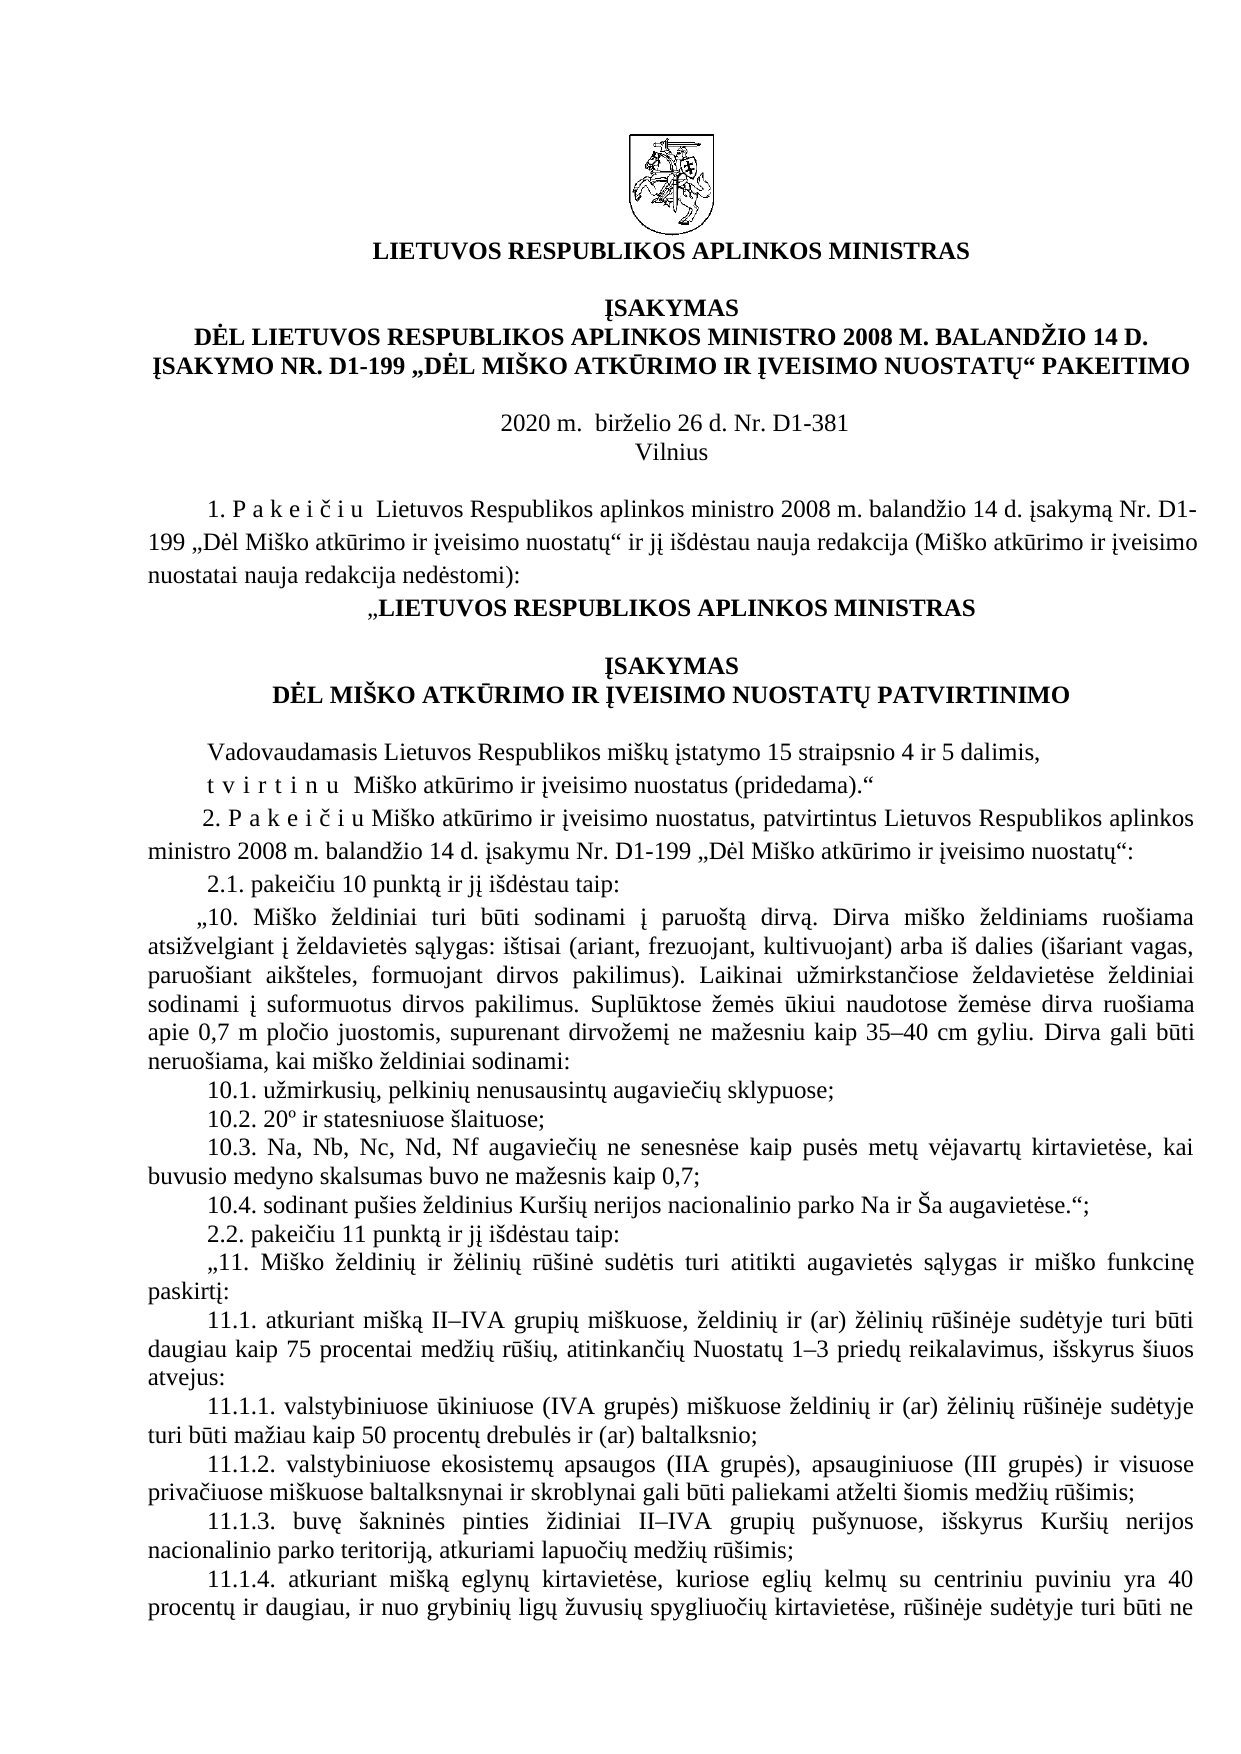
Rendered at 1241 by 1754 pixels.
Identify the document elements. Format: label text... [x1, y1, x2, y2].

text 2.1. pakeičiu 10 punktą ir jį išdėstau taip: [148, 869, 1195, 898]
text 11.1.2. valstybiniuose ekosistemų apsaugos (IIA grupės), apsauginiuose (III grupės) ir visuose privačiuose miškuose baltalksnynai ir skroblynai gali būti paliekami atželti šiomis medžių rūšimis; [148, 1449, 1195, 1506]
text „10. Miško želdiniai turi būti sodinami į paruoštą dirvą. Dirva miško želdiniams ruošiama atsižvelgiant į želdavietės sąlygas: ištisai (ariant, frezuojant, kultivuojant) arba iš dalies (išariant vagas, paruošiant aikšteles, formuojant dirvos pakilimus). Laikinai užmirkstančiose želdavietėse želdiniai sodinami į suformuotus dirvos pakilimus. Suplūktose žemės ūkiui naudotose žemėse dirva ruošiama apie 0,7 m pločio juostomis, supurenant dirvožemį ne mažesniu kaip 35–40 cm gyliu. Dirva gali būti neruošiama, kai miško želdiniai sodinami: [148, 902, 1195, 1075]
text DĖL LIETUVOS RESPUBLIKOS APLINKOS MINISTRO 2008 M. BALANDŽIO 14 D. ĮSAKYMO NR. D1-199 „DĖL MIŠKO ATKŪRIMO IR ĮVEISIMO NUOSTATŲ“ PAKEITIMO [148, 322, 1195, 379]
text 1. P a k e i č i u Lietuvos Respublikos aplinkos ministro 2008 m. balandžio 14 d. įsakymą Nr. D1-199 „Dėl Miško atkūrimo ir įveisimo nuostatų“ ir jį išdėstau nauja redakcija (Miško atkūrimo ir įveisimo nuostatai nauja redakcija nedėstomi): [148, 494, 1198, 589]
text 2020 m. birželio 26 d. Nr. D1-381 [148, 408, 1195, 437]
text 10.4. sodinant pušies želdinius Kuršių nerijos nacionalinio parko Na ir Ša augavietėse.“; [148, 1190, 1195, 1219]
text 11.1. atkuriant mišką II–IVA grupių miškuose, želdinių ir (ar) žėlinių rūšinėje sudėtyje turi būti daugiau kaip 75 procentai medžių rūšių, atitinkančių Nuostatų 1–3 priedų reikalavimus, išskyrus šiuos atvejus: [148, 1305, 1195, 1391]
text 11.1.3. buvę šakninės pinties židiniai II–IVA grupių pušynuose, išskyrus Kuršių nerijos nacionalinio parko teritoriją, atkuriami lapuočių medžių rūšimis; [148, 1506, 1195, 1564]
text 11.1.1. valstybiniuose ūkiniuose (IVA grupės) miškuose želdinių ir (ar) žėlinių rūšinėje sudėtyje turi būti mažiau kaip 50 procentų drebulės ir (ar) baltalksnio; [148, 1391, 1195, 1449]
text 10.3. Na, Nb, Nc, Nd, Nf augaviečių ne senesnėse kaip pusės metų vėjavartų kirtavietėse, kai buvusio medyno skalsumas buvo ne mažesnis kaip 0,7; [148, 1132, 1195, 1190]
text 10.1. užmirkusių, pelkinių nenusausintų augaviečių sklypuose; [148, 1075, 1195, 1104]
text „11. Miško želdinių ir žėlinių rūšinė sudėtis turi atitikti augavietės sąlygas ir miško funkcinę paskirtį: [148, 1247, 1195, 1305]
text DĖL MIŠKO ATKŪRIMO IR ĮVEISIMO NUOSTATŲ PATVIRTINIMO [148, 680, 1195, 708]
text Vilnius [148, 437, 1195, 494]
text ĮSAKYMAS [148, 293, 1195, 322]
text tvirtinu Miško atkūrimo ir įveisimo nuostatus (pridedama).“ [148, 770, 1195, 799]
text LIETUVOS RESPUBLIKOS APLINKOS MINISTRAS [148, 236, 1195, 264]
text 2. P a k e i č i u Miško atkūrimo ir įveisimo nuostatus, patvirtintus Lietuvos Respublikos aplinkos ministro 2008 m. balandžio 14 d. įsakymu Nr. D1-199 „Dėl Miško atkūrimo ir įveisimo nuostatų“: [148, 803, 1195, 865]
text ĮSAKYMAS [148, 651, 1195, 680]
text Vadovaudamasis Lietuvos Respublikos miškų įstatymo 15 straipsnio 4 ir 5 dalimis, [148, 737, 1195, 766]
text „LIETUVOS RESPUBLIKOS APLINKOS MINISTRAS [148, 593, 1195, 622]
text 2.2. pakeičiu 11 punktą ir jį išdėstau taip: [148, 1219, 1195, 1247]
text 11.1.4. atkuriant mišką eglynų kirtavietėse, kuriose eglių kelmų su centriniu puviniu yra 40 procentų ir daugiau, ir nuo grybinių ligų žuvusių spygliuočių kirtavietėse, rūšinėje sudėtyje turi būti ne [148, 1564, 1195, 1621]
text 10.2. 20º ir statesniuose šlaituose; [148, 1104, 1195, 1132]
